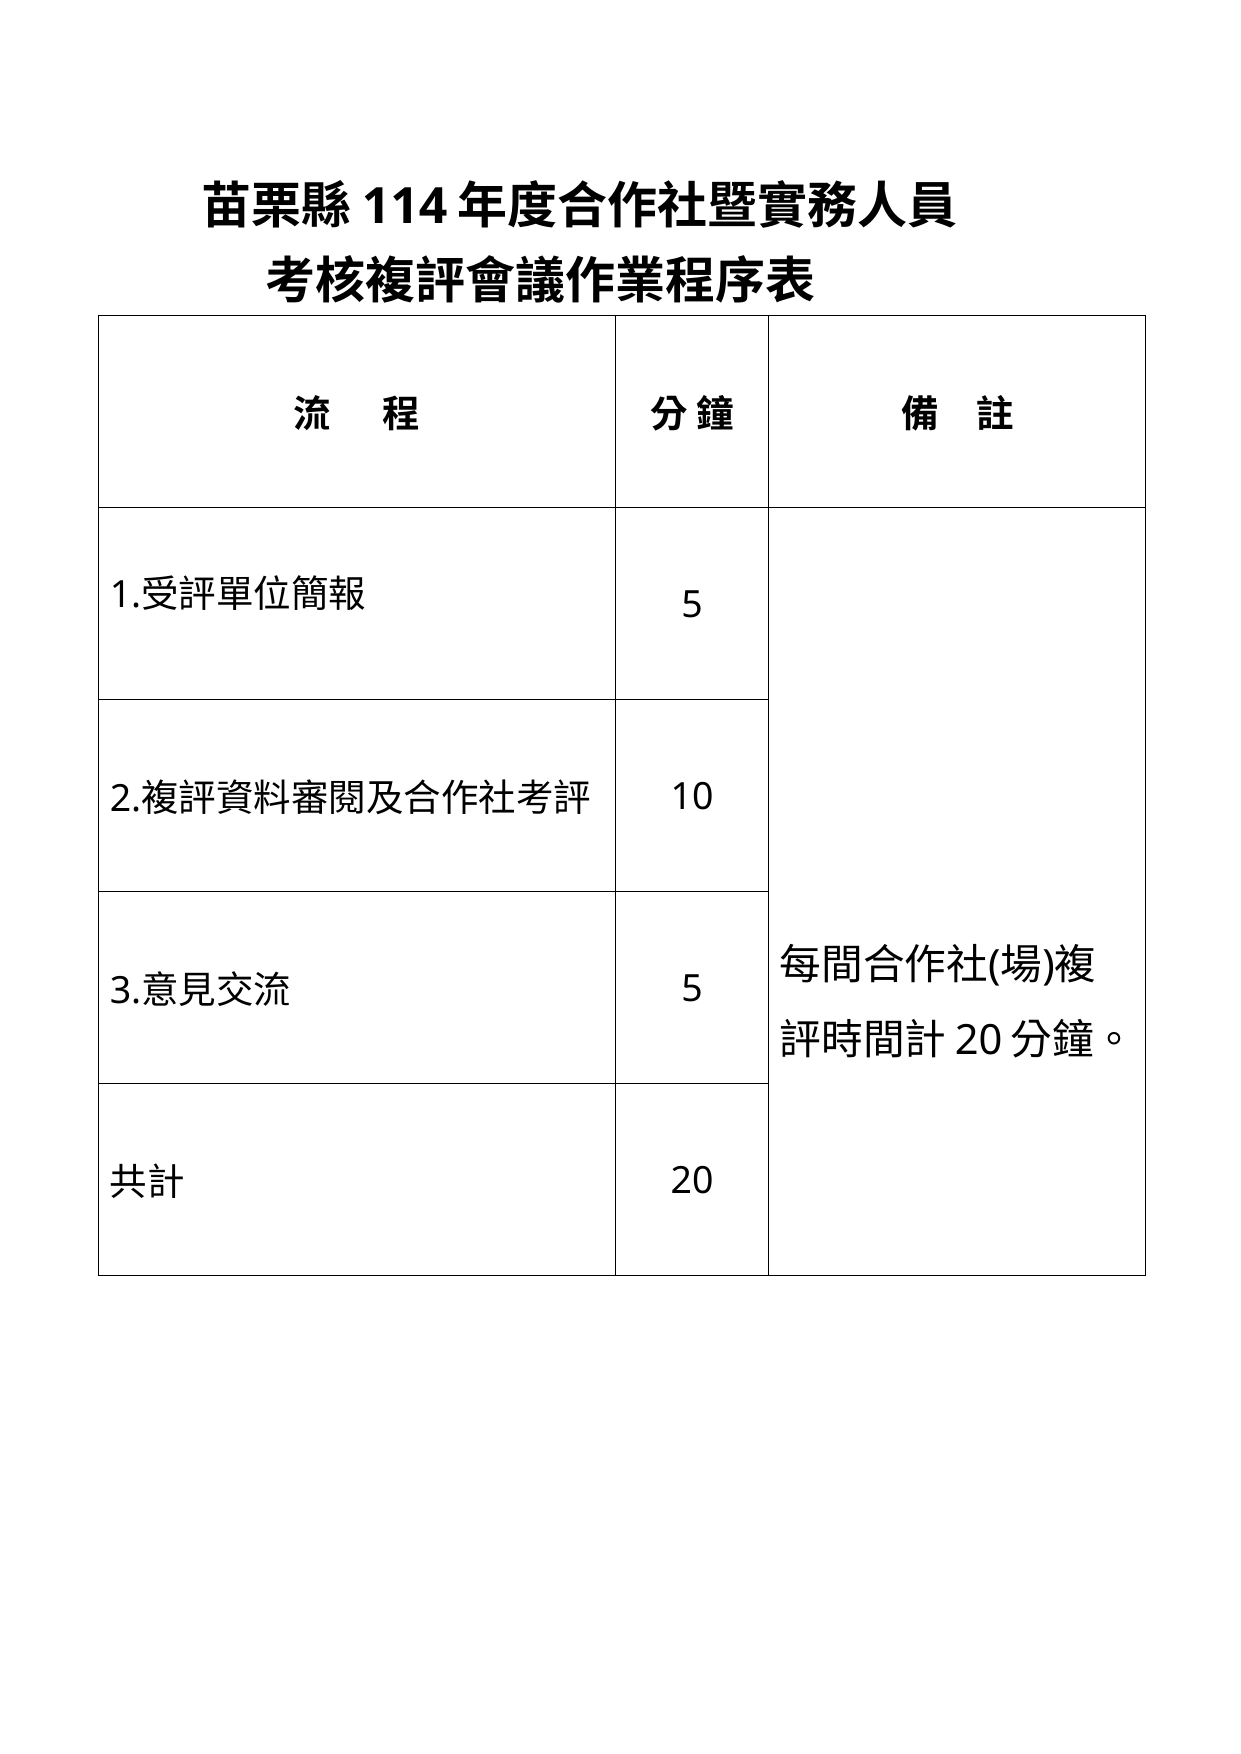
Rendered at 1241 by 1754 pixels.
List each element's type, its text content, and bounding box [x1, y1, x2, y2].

text 考核複評會議作業程序表 [187, 239, 1053, 314]
table_header 備 註 [769, 316, 1145, 507]
table_cell 每間合作社(場)複評時間計20分鐘。 [769, 508, 1145, 1275]
table_header 流 程 [99, 316, 615, 507]
table_header 分 鐘 [616, 316, 768, 507]
table_cell 共計 [99, 1084, 615, 1275]
table_cell 10 [616, 700, 768, 891]
table_cell 20 [616, 1084, 768, 1275]
table_cell 1.受評單位簡報 [99, 508, 615, 699]
text 苗栗縣114年度合作社暨實務人員 [187, 164, 1053, 239]
table_cell 5 [616, 892, 768, 1083]
table_cell 3.意見交流 [99, 892, 615, 1083]
table_cell 5 [616, 508, 768, 699]
table_cell 2.複評資料審閱及合作社考評 [99, 700, 615, 891]
